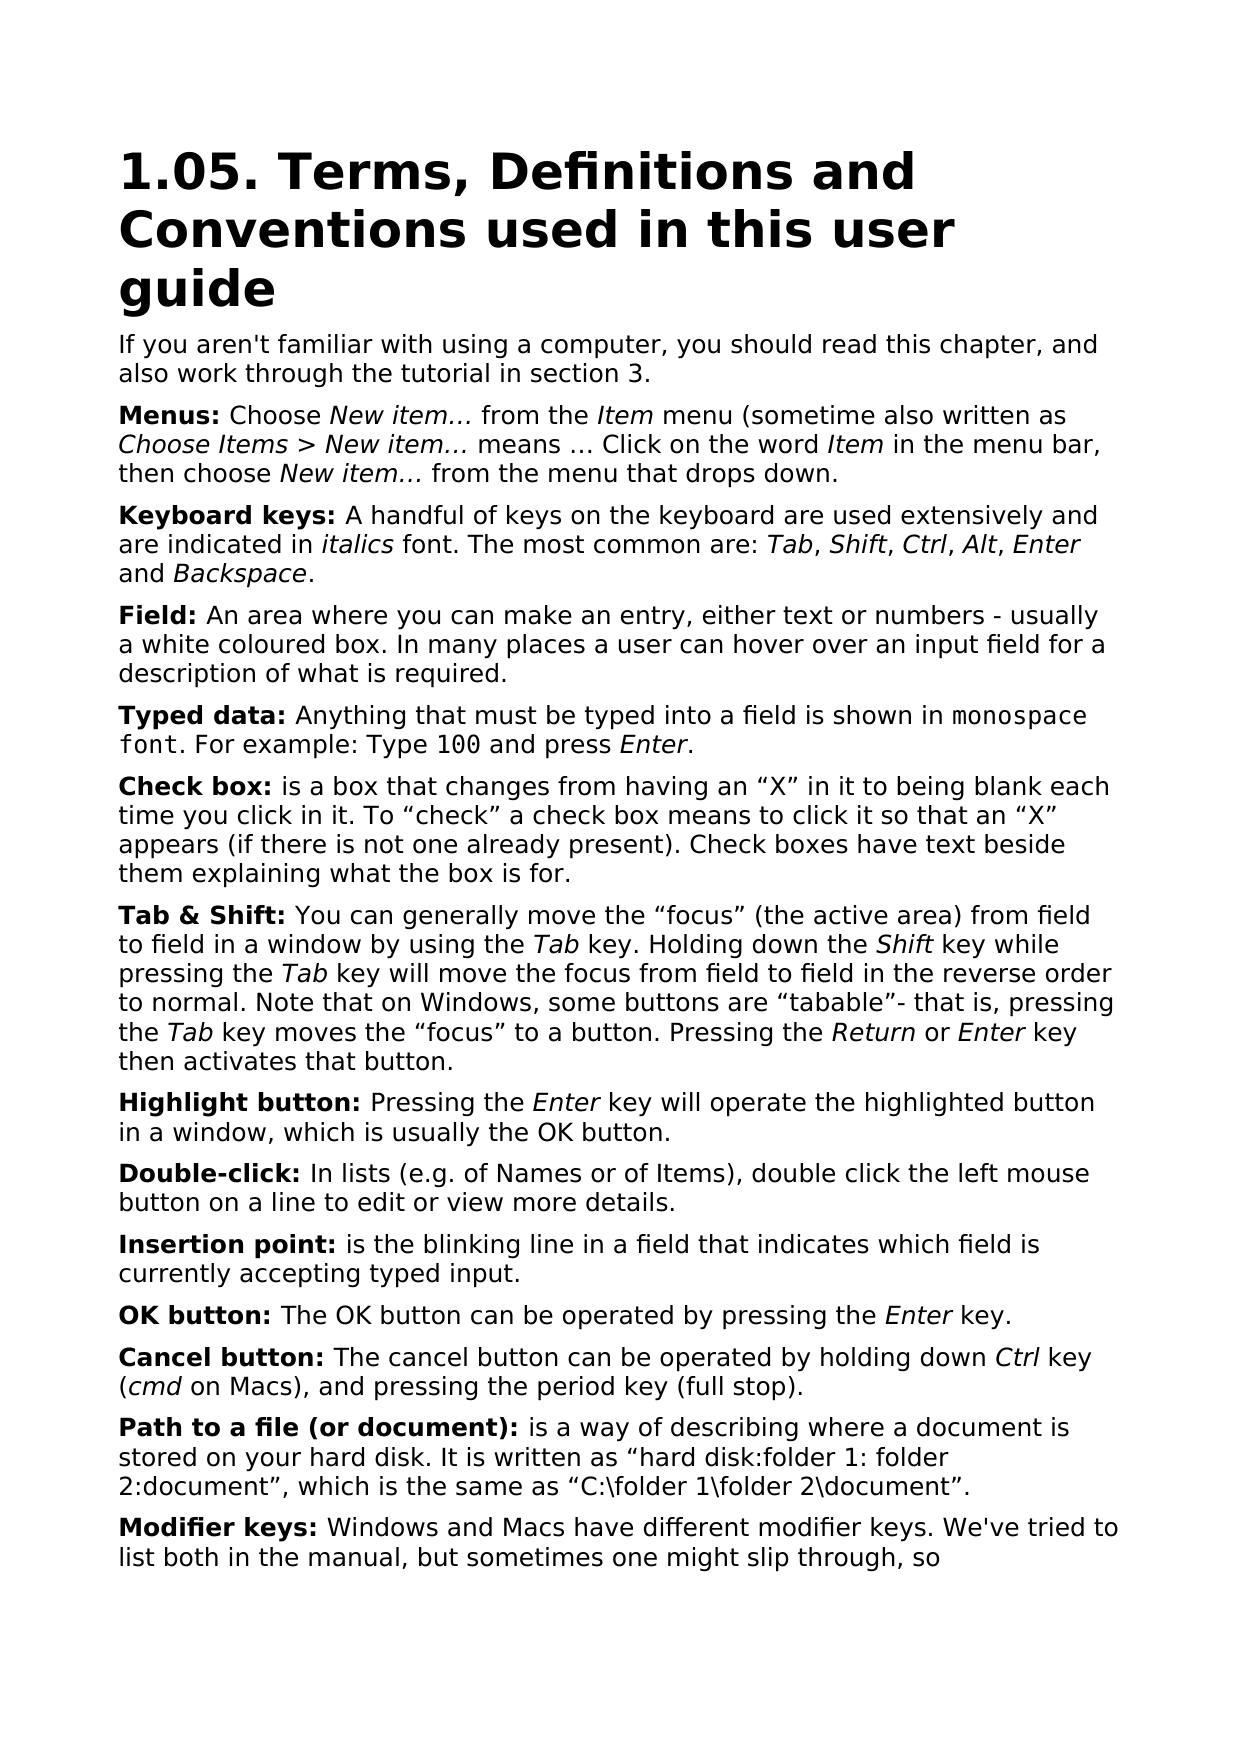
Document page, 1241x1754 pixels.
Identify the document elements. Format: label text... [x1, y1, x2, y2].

text Tab & Shift: You can generally move the “focus” (the active area) from field to field in a window by using the Tab key. Holding down the Shift key while pressing the Tab key will move the focus from field to field in the reverse order to normal. Note that on Windows, some buttons are “tabable”- that is, pressing the Tab key moves the “focus” to a button. Pressing the Return or Enter key then activates that button. [118, 901, 1122, 1076]
text Field: An area where you can make an entry, either text or numbers - usually a white coloured box. In many places a user can hover over an input field for a description of what is required. [118, 601, 1122, 689]
text Path to a file (or document): is a way of describing where a document is stored on your hard disk. It is written as “hard disk:folder 1: folder 2:document”, which is the same as “C:\folder 1\folder 2\document”. [118, 1414, 1122, 1501]
text Check box: is a box that changes from having an “X” in it to being blank each time you click in it. To “check” a check box means to click it so that an “X” appears (if there is not one already present). Check boxes have text beside them explaining what the box is for. [118, 772, 1122, 889]
text Menus: Choose New item… from the Item menu (sometime also written as Choose Items > New item… means … Click on the word Item in the menu bar, then choose New item… from the menu that drops down. [118, 401, 1122, 489]
text Typed data: Anything that must be typed into a field is shown in monospace font. For example: Type 100 and press Enter. [118, 701, 1122, 759]
text Double-click: In lists (e.g. of Names or of Items), double click the left mouse button on a line to edit or view more details. [118, 1159, 1122, 1218]
text Cancel button: The cancel button can be operated by holding down Ctrl key (cmd on Macs), and pressing the period key (full stop). [118, 1343, 1122, 1401]
text Insertion point: is the blinking line in a field that indicates which field is currently accepting typed input. [118, 1230, 1122, 1289]
text If you aren't familiar with using a computer, you should read this chapter, and also work through the tutorial in section 3. [118, 330, 1122, 389]
text Keyboard keys: A handful of keys on the keyboard are used extensively and are indicated in italics font. The most common are: Tab, Shift, Ctrl, Alt, Enter and Backspace. [118, 501, 1122, 589]
text Modifier keys: Windows and Macs have different modifier keys. We've tried to list both in the manual, but sometimes one might slip through, so [118, 1514, 1122, 1572]
text Highlight button: Pressing the Enter key will operate the highlighted button in a window, which is usually the OK button. [118, 1089, 1122, 1147]
subtitle 1.05. Terms, Definitions and Conventions used in this user guide [118, 143, 1122, 318]
text OK button: The OK button can be operated by pressing the Enter key. [118, 1301, 1122, 1330]
